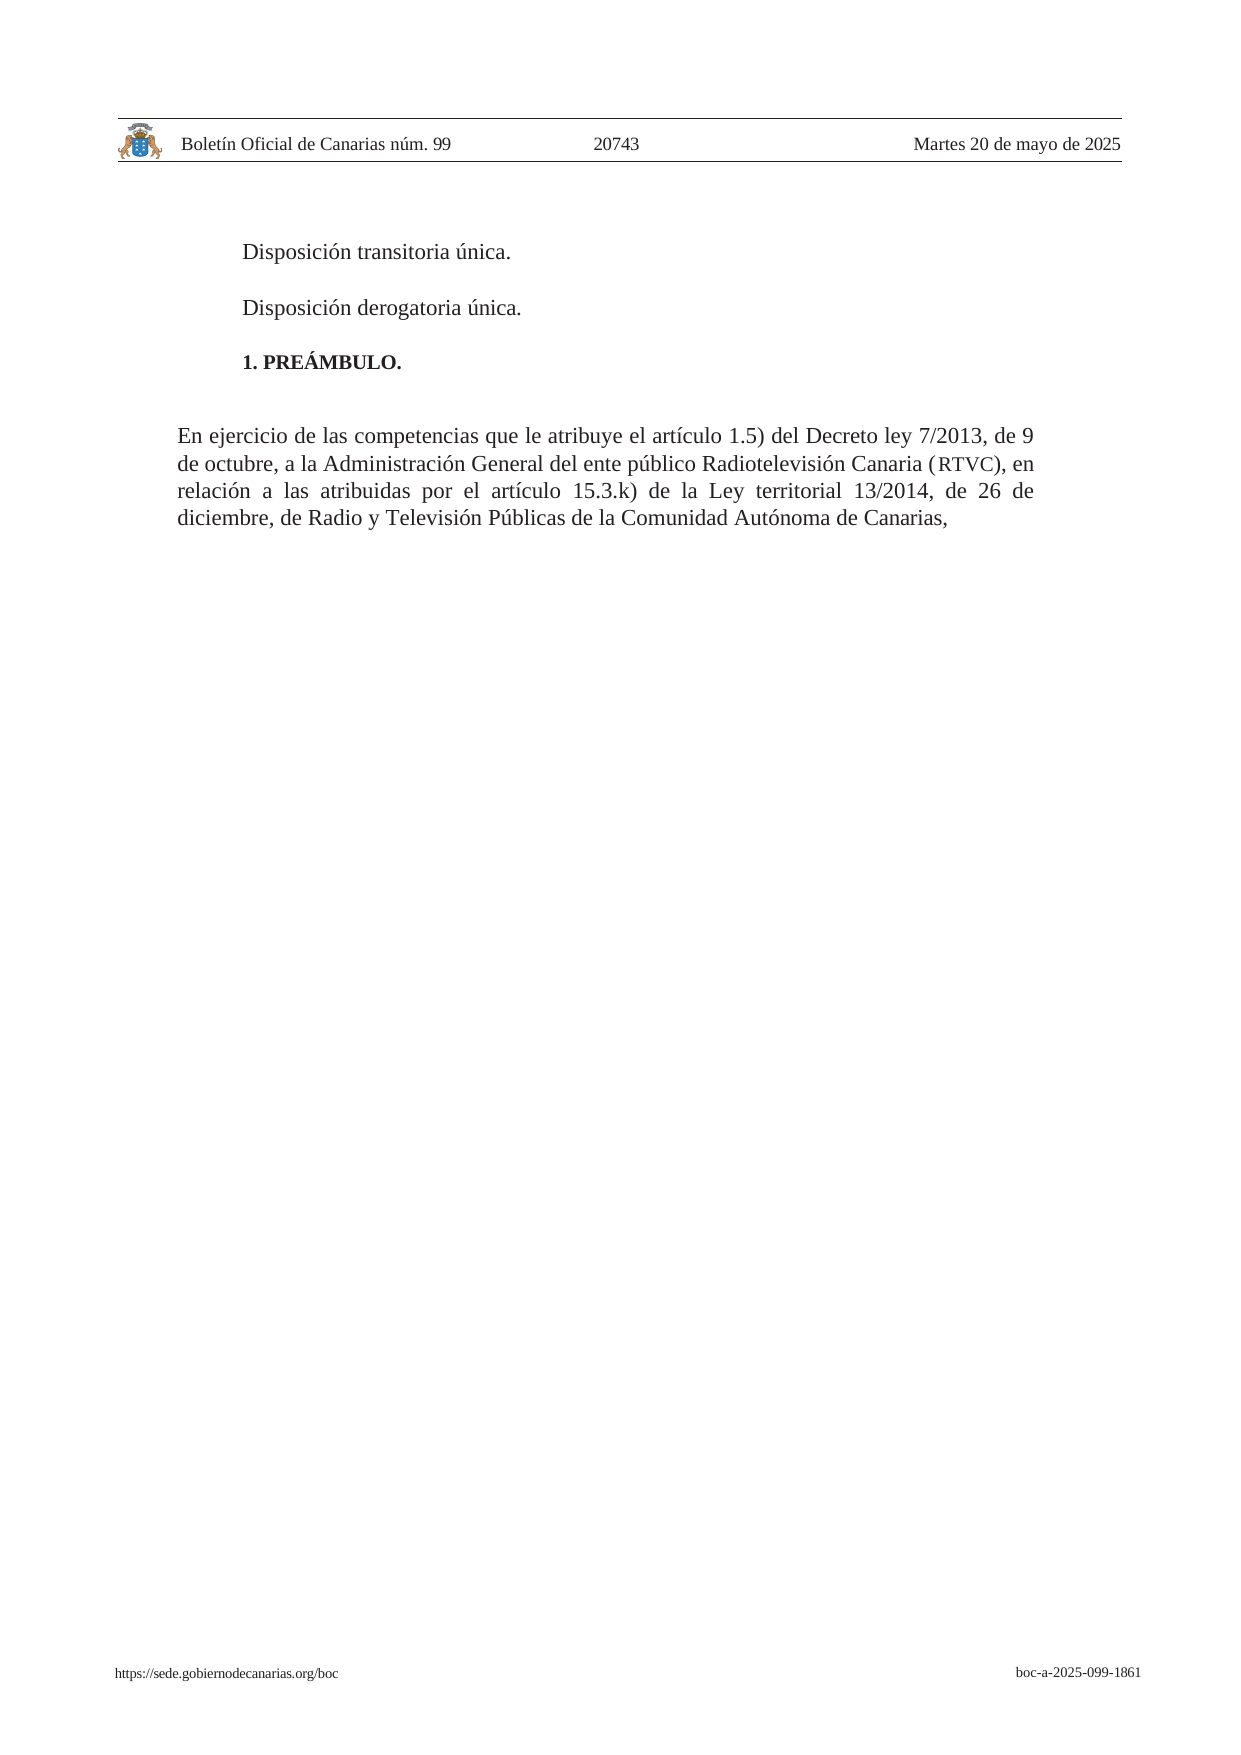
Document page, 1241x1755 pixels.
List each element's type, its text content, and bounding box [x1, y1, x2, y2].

text En ejercicio de las competencias que le atribuye el artículo 1.5) del Decreto ley 7/2013, de 9 de octubre, a la Administración General del ente público Radiotelevisión Canaria (RTVC), en relación a las atribuidas por el artículo 15.3.k) de la Ley territorial 13/2014, de 26 de diciembre, de Radio y Televisión Públicas de la Comunidad Autónoma de Canarias, [177, 422, 1034, 530]
text Disposición transitoria única. Disposición derogatoria única. [242, 238, 524, 321]
text 1. PREÁMBULO. [242, 351, 1063, 374]
